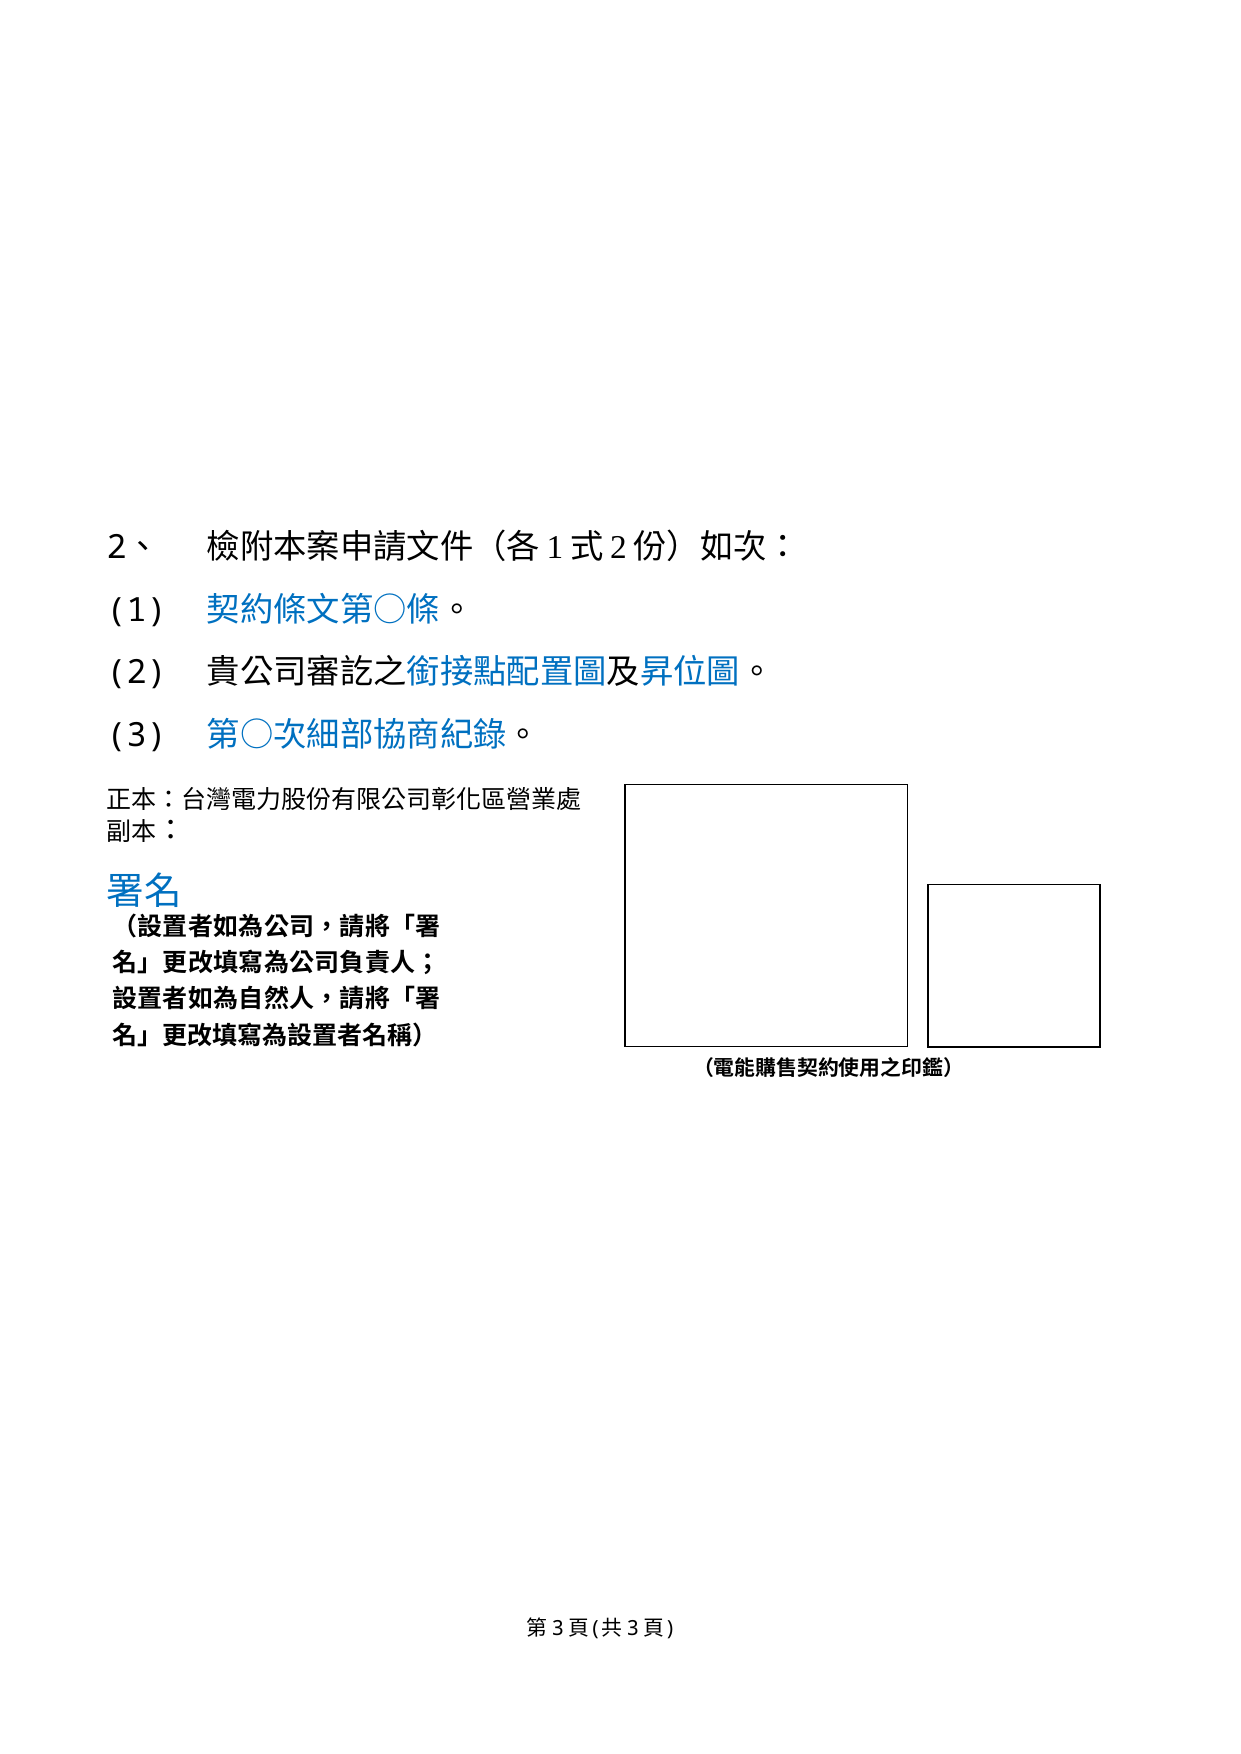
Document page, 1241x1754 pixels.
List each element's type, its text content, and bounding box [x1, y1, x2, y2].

text [908, 784, 1134, 815]
text （設置者如為公司，請將「署名」更改填寫為公司負責人；設置者如為自然人，請將「署名」更改填寫為設置者名稱） [112, 906, 441, 1048]
list 第○次細部協商紀錄。 [106, 690, 1153, 752]
text 副本： [106, 815, 624, 846]
text [908, 846, 1134, 909]
text 署名 [106, 846, 624, 909]
text [908, 815, 1134, 846]
list 契約條文第○條。 [106, 565, 1153, 627]
list 檢附本案申請文件（各1式2份）如次： [106, 502, 1153, 565]
list 貴公司審訖之銜接點配置圖及昇位圖。 [106, 627, 1153, 690]
text 正本：台灣電力股份有限公司彰化區營業處 [106, 784, 624, 815]
